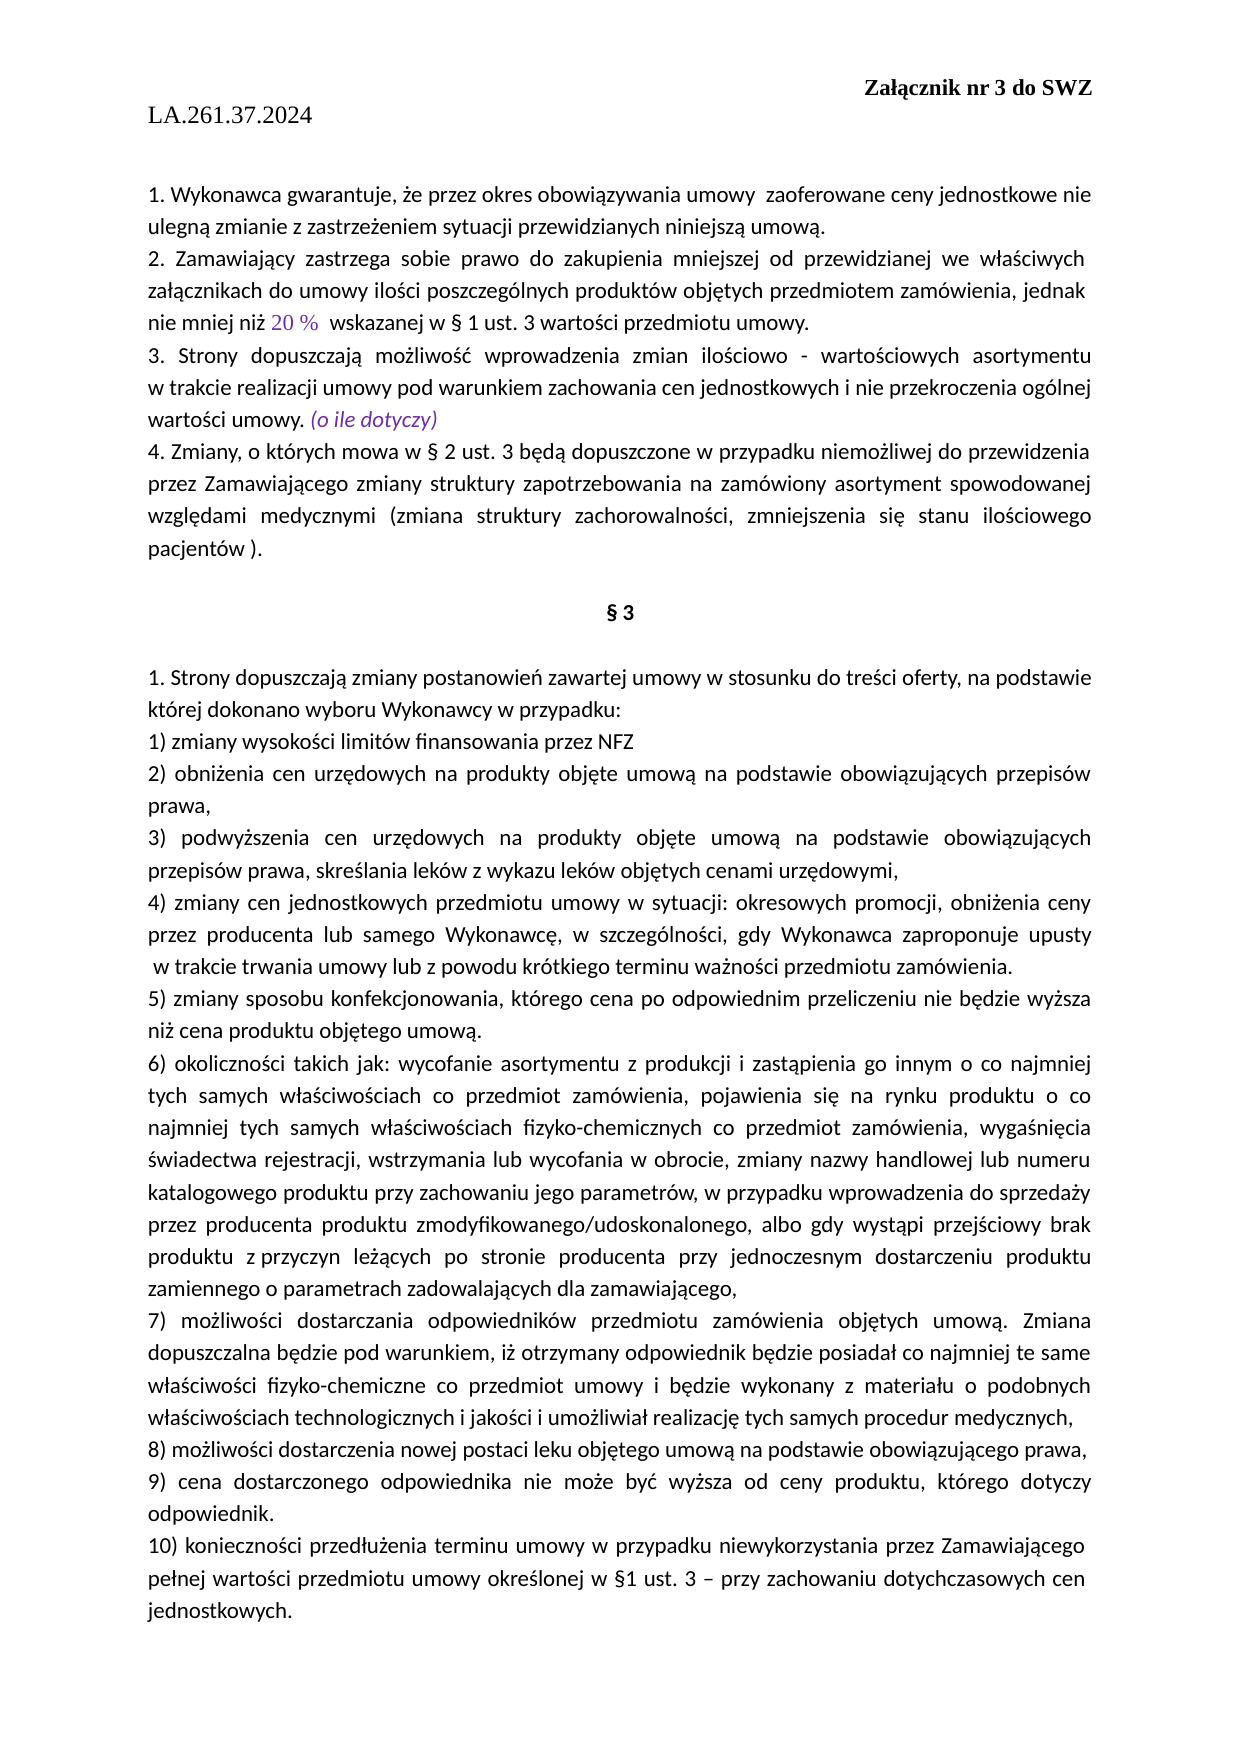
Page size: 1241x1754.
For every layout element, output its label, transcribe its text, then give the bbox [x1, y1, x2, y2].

text 2) obniżenia cen urzędowych na produkty objęte umową na podstawie obowiązujących przepisów prawa, [148, 759, 1093, 819]
text 1. Strony dopuszczają zmiany postanowień zawartej umowy w stosunku do treści oferty, na podstawie której dokonano wyboru Wykonawcy w przypadku: [148, 663, 1093, 723]
text 4) zmiany cen jednostkowych przedmiotu umowy w sytuacji: okresowych promocji, obniżenia ceny przez producenta lub samego Wykonawcę, w szczególności, gdy Wykonawca zaproponuje upusty w trakcie trwania umowy lub z powodu krótkiego terminu ważności przedmiotu zamówienia. [148, 888, 1093, 980]
text 2. Zamawiający zastrzega sobie prawo do zakupienia mniejszej od przewidzianej we właściwych załącznikach do umowy ilości poszczególnych produktów objętych przedmiotem zamówienia, jednak nie mniej niż 20 % wskazanej w § 1 ust. 3 wartości przedmiotu umowy. [148, 244, 1087, 337]
text 1. Wykonawca gwarantuje, że przez okres obowiązywania umowy zaoferowane ceny jednostkowe nie ulegną zmianie z zastrzeżeniem sytuacji przewidzianych niniejszą umową. [148, 180, 1093, 240]
text 6) okoliczności takich jak: wycofanie asortymentu z produkcji i zastąpienia go innym o co najmniej tych samych właściwościach co przedmiot zamówienia, pojawienia się na rynku produktu o co najmniej tych samych właściwościach fizyko-chemicznych co przedmiot zamówienia, wygaśnięcia świadectwa rejestracji, wstrzymania lub wycofania w obrocie, zmiany nazwy handlowej lub numeru katalogowego produktu przy zachowaniu jego parametrów, w przypadku wprowadzenia do sprzedaży przez producenta produktu zmodyfikowanego/udoskonalonego, albo gdy wystąpi przejściowy brak produktu z przyczyn leżących po stronie producenta przy jednoczesnym dostarczeniu produktu zamiennego o parametrach zadowalających dla zamawiającego, [148, 1049, 1093, 1302]
text 3. Strony dopuszczają możliwość wprowadzenia zmian ilościowo - wartościowych asortymentu w trakcie realizacji umowy pod warunkiem zachowania cen jednostkowych i nie przekroczenia ogólnej wartości umowy. (o ile dotyczy) [148, 341, 1093, 433]
text 7) możliwości dostarczania odpowiedników przedmiotu zamówienia objętych umową. Zmiana dopuszczalna będzie pod warunkiem, iż otrzymany odpowiednik będzie posiadał co najmniej te same właściwości fizyko-chemiczne co przedmiot umowy i będzie wykonany z materiału o podobnych właściwościach technologicznych i jakości i umożliwiał realizację tych samych procedur medycznych, [148, 1306, 1093, 1431]
text 1) zmiany wysokości limitów finansowania przez NFZ [148, 727, 1093, 755]
text 10) konieczności przedłużenia terminu umowy w przypadku niewykorzystania przez Zamawiającego pełnej wartości przedmiotu umowy określonej w §1 ust. 3 – przy zachowaniu dotychczasowych cen jednostkowych. [148, 1532, 1087, 1624]
text 9) cena dostarczonego odpowiednika nie może być wyższa od ceny produktu, którego dotyczy odpowiednik. [148, 1467, 1093, 1527]
text 5) zmiany sposobu konfekcjonowania, którego cena po odpowiednim przeliczeniu nie będzie wyższa niż cena produktu objętego umową. [148, 984, 1093, 1045]
text 3) podwyższenia cen urzędowych na produkty objęte umową na podstawie obowiązujących przepisów prawa, skreślania leków z wykazu leków objętych cenami urzędowymi, [148, 823, 1093, 884]
text 4. Zmiany, o których mowa w § 2 ust. 3 będą dopuszczone w przypadku niemożliwej do przewidzenia przez Zamawiającego zmiany struktury zapotrzebowania na zamówiony asortyment spowodowanej względami medycznymi (zmiana struktury zachorowalności, zmniejszenia się stanu ilościowego pacjentów ). [148, 437, 1093, 562]
text § 3 [148, 598, 1093, 626]
text 8) możliwości dostarczenia nowej postaci leku objętego umową na podstawie obowiązującego prawa, [148, 1435, 1093, 1463]
